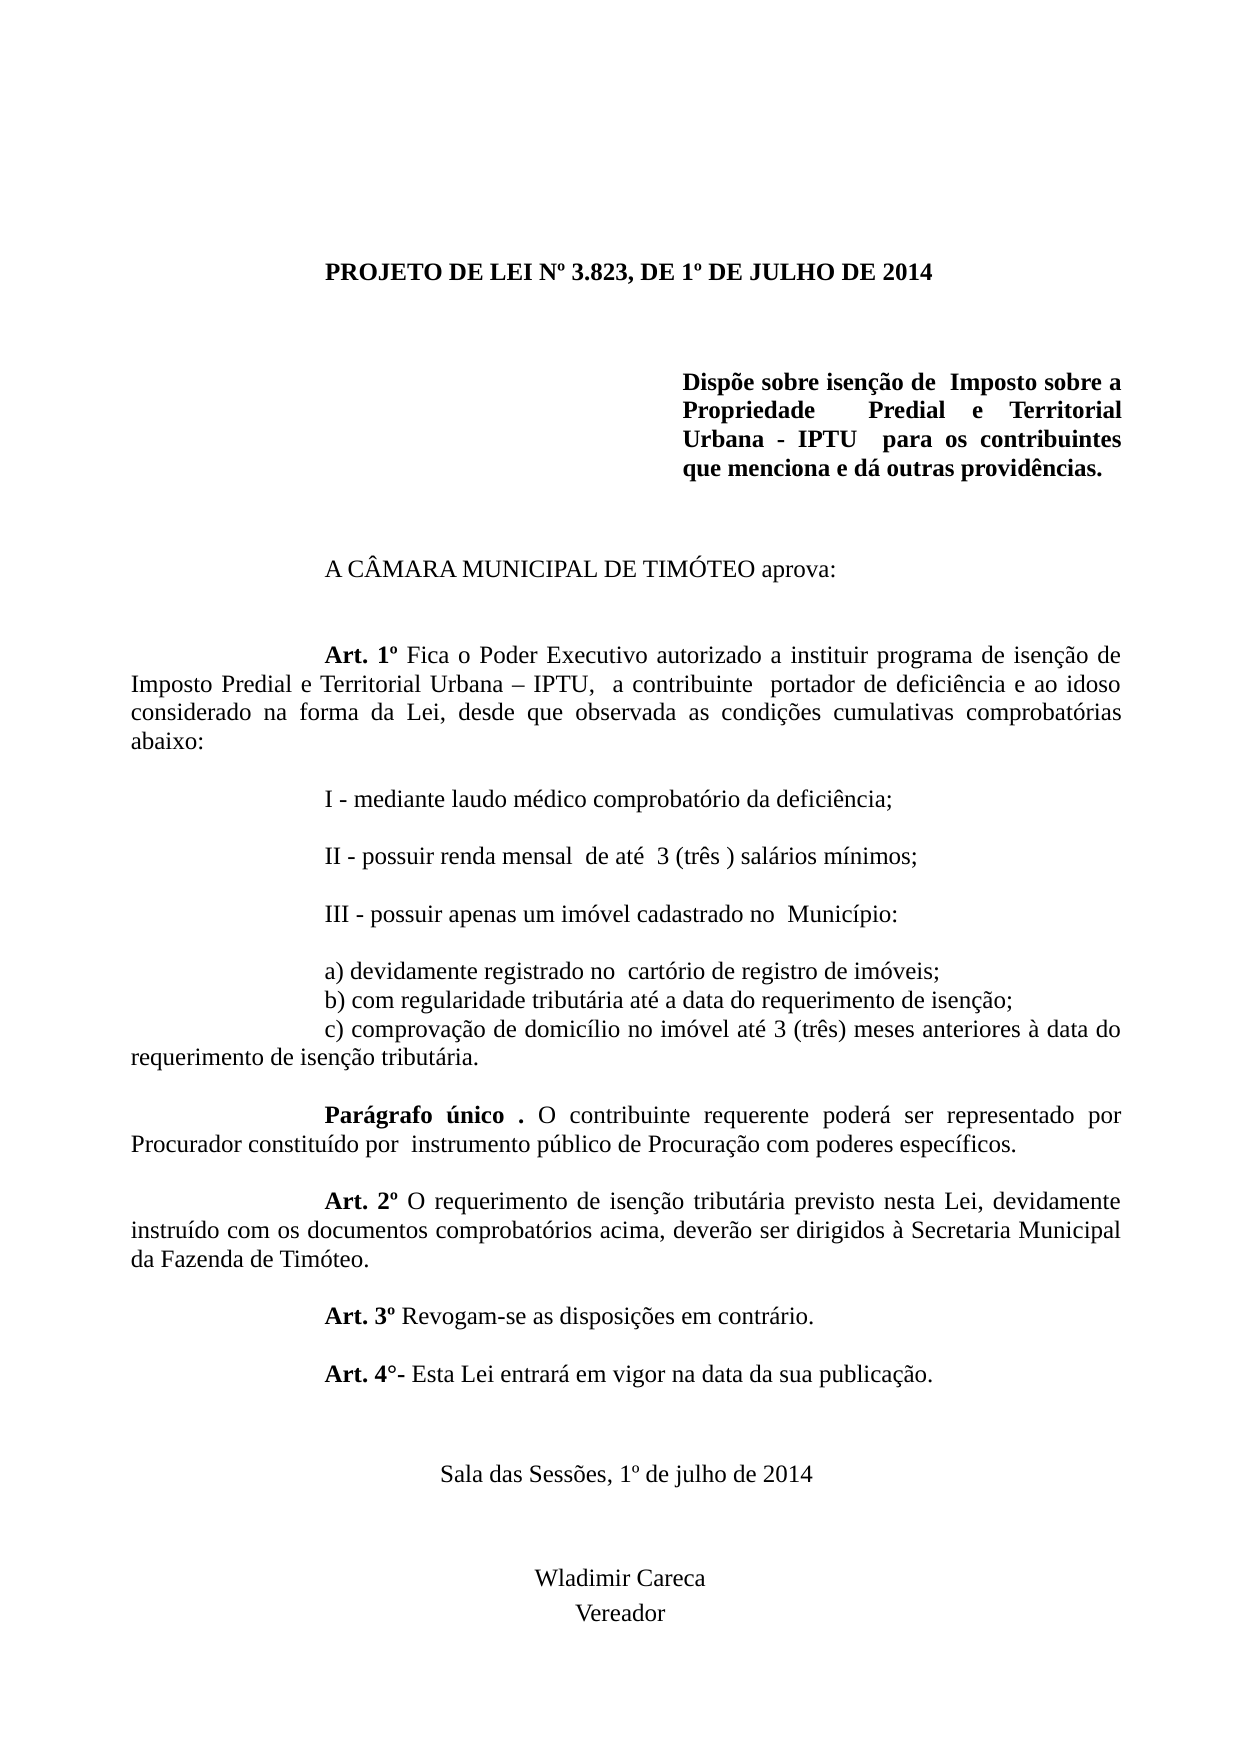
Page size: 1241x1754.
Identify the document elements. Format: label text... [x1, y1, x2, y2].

text A CÂMARA MUNICIPAL DE TIMÓTEO aprova: [118, 554, 1122, 582]
text Sala das Sessões, 1º de julho de 2014 [131, 1459, 1122, 1488]
text Dispõe sobre isenção de Imposto sobre a Propriedade Predial e Territorial Urbana - IPTU para os contribuintes que menciona e dá outras providências. [682, 367, 1122, 482]
text a) devidamente registrado no cartório de registro de imóveis; [131, 956, 1122, 985]
text Art. 1º Fica o Poder Executivo autorizado a instituir programa de isenção de Imposto Predial e Territorial Urbana – IPTU, a contribuinte portador de deficiência e ao idoso considerado na forma da Lei, desde que observada as condições cumulativas comprobatórias abaixo: [131, 640, 1122, 755]
text III - possuir apenas um imóvel cadastrado no Município: [131, 899, 1122, 927]
text PROJETO DE LEI Nº 3.823, DE 1º DE JULHO DE 2014 [118, 257, 1122, 286]
text Wladimir Careca [118, 1563, 1122, 1592]
text c) comprovação de domicílio no imóvel até 3 (três) meses anteriores à data do requerimento de isenção tributária. [131, 1014, 1122, 1071]
text b) com regularidade tributária até a data do requerimento de isenção; [131, 985, 1122, 1014]
text Art. 3º Revogam-se as disposições em contrário. [131, 1301, 1122, 1330]
text Art. 4°- Esta Lei entrará em vigor na data da sua publicação. [131, 1359, 1122, 1387]
text Vereador [118, 1598, 1122, 1627]
text II - possuir renda mensal de até 3 (três ) salários mínimos; [131, 841, 1122, 870]
text Parágrafo único . O contribuinte requerente poderá ser representado por Procurador constituído por instrumento público de Procuração com poderes específicos. [131, 1100, 1122, 1157]
text I - mediante laudo médico comprobatório da deficiência; [131, 784, 1122, 812]
text Art. 2º O requerimento de isenção tributária previsto nesta Lei, devidamente instruído com os documentos comprobatórios acima, deverão ser dirigidos à Secretaria Municipal da Fazenda de Timóteo. [131, 1186, 1122, 1272]
